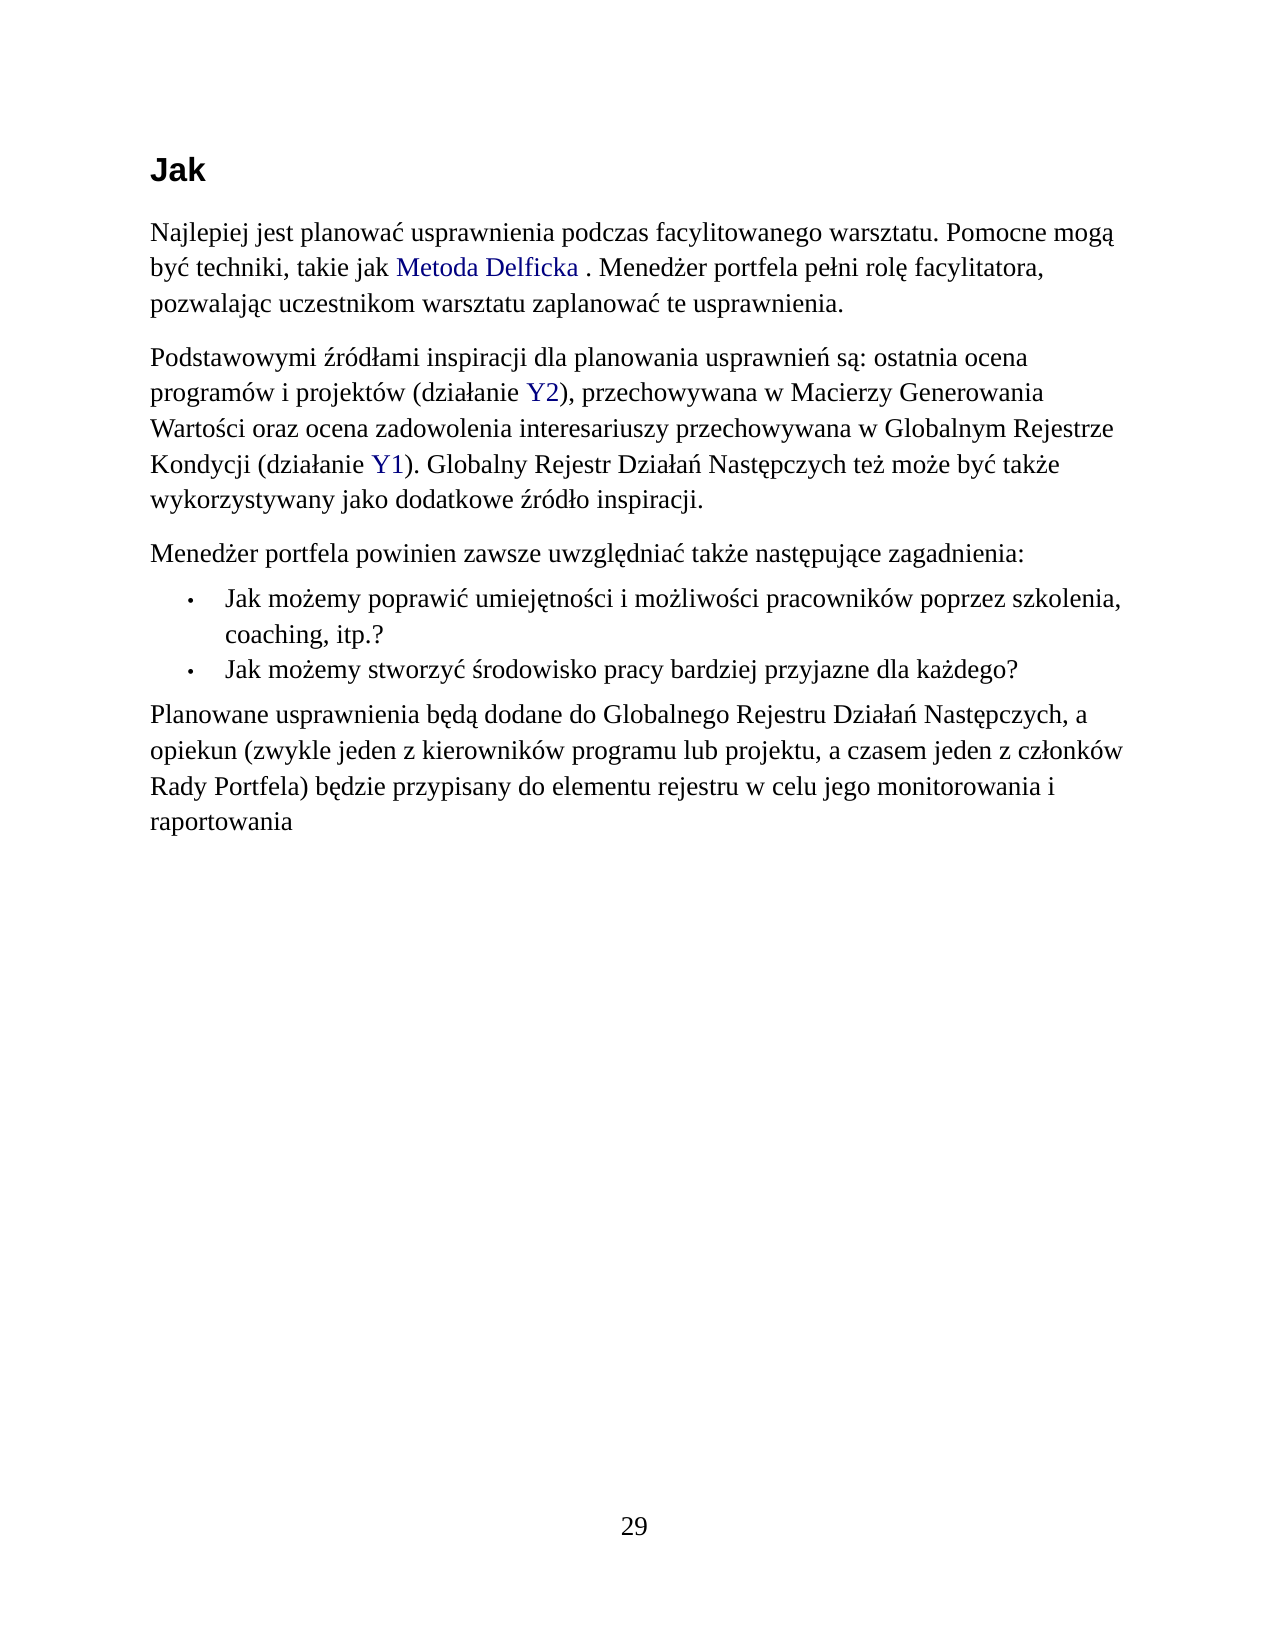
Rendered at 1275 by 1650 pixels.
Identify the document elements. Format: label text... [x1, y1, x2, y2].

subtitle Jak [150, 150, 1125, 188]
text Najlepiej jest planować usprawnienia podczas facylitowanego warsztatu. Pomocne mogą być techniki, takie jak Metoda Delficka . Menedżer portfela pełni rolę facylitatora, pozwalając uczestnikom warsztatu zaplanować te usprawnienia. [150, 216, 1125, 318]
text Podstawowymi źródłami inspiracji dla planowania usprawnień są: ostatnia ocena programów i projektów (działanie Y2), przechowywana w Macierzy Generowania Wartości oraz ocena zadowolenia interesariuszy przechowywana w Globalnym Rejestrze Kondycji (działanie Y1). Globalny Rejestr Działań Następczych też może być także wykorzystywany jako dodatkowe źródło inspiracji. [150, 341, 1125, 515]
list Jak możemy poprawić umiejętności i możliwości pracowników poprzez szkolenia, coaching, itp.? [187, 582, 1125, 649]
text Planowane usprawnienia będą dodane do Globalnego Rejestru Działań Następczych, a opiekun (zwykle jeden z kierowników programu lub projektu, a czasem jeden z członków Rady Portfela) będzie przypisany do elementu rejestru w celu jego monitorowania i raportowania [150, 698, 1125, 836]
list Jak możemy stworzyć środowisko pracy bardziej przyjazne dla każdego? [187, 653, 1125, 684]
text Menedżer portfela powinien zawsze uwzględniać także następujące zagadnienia: [150, 537, 1125, 568]
